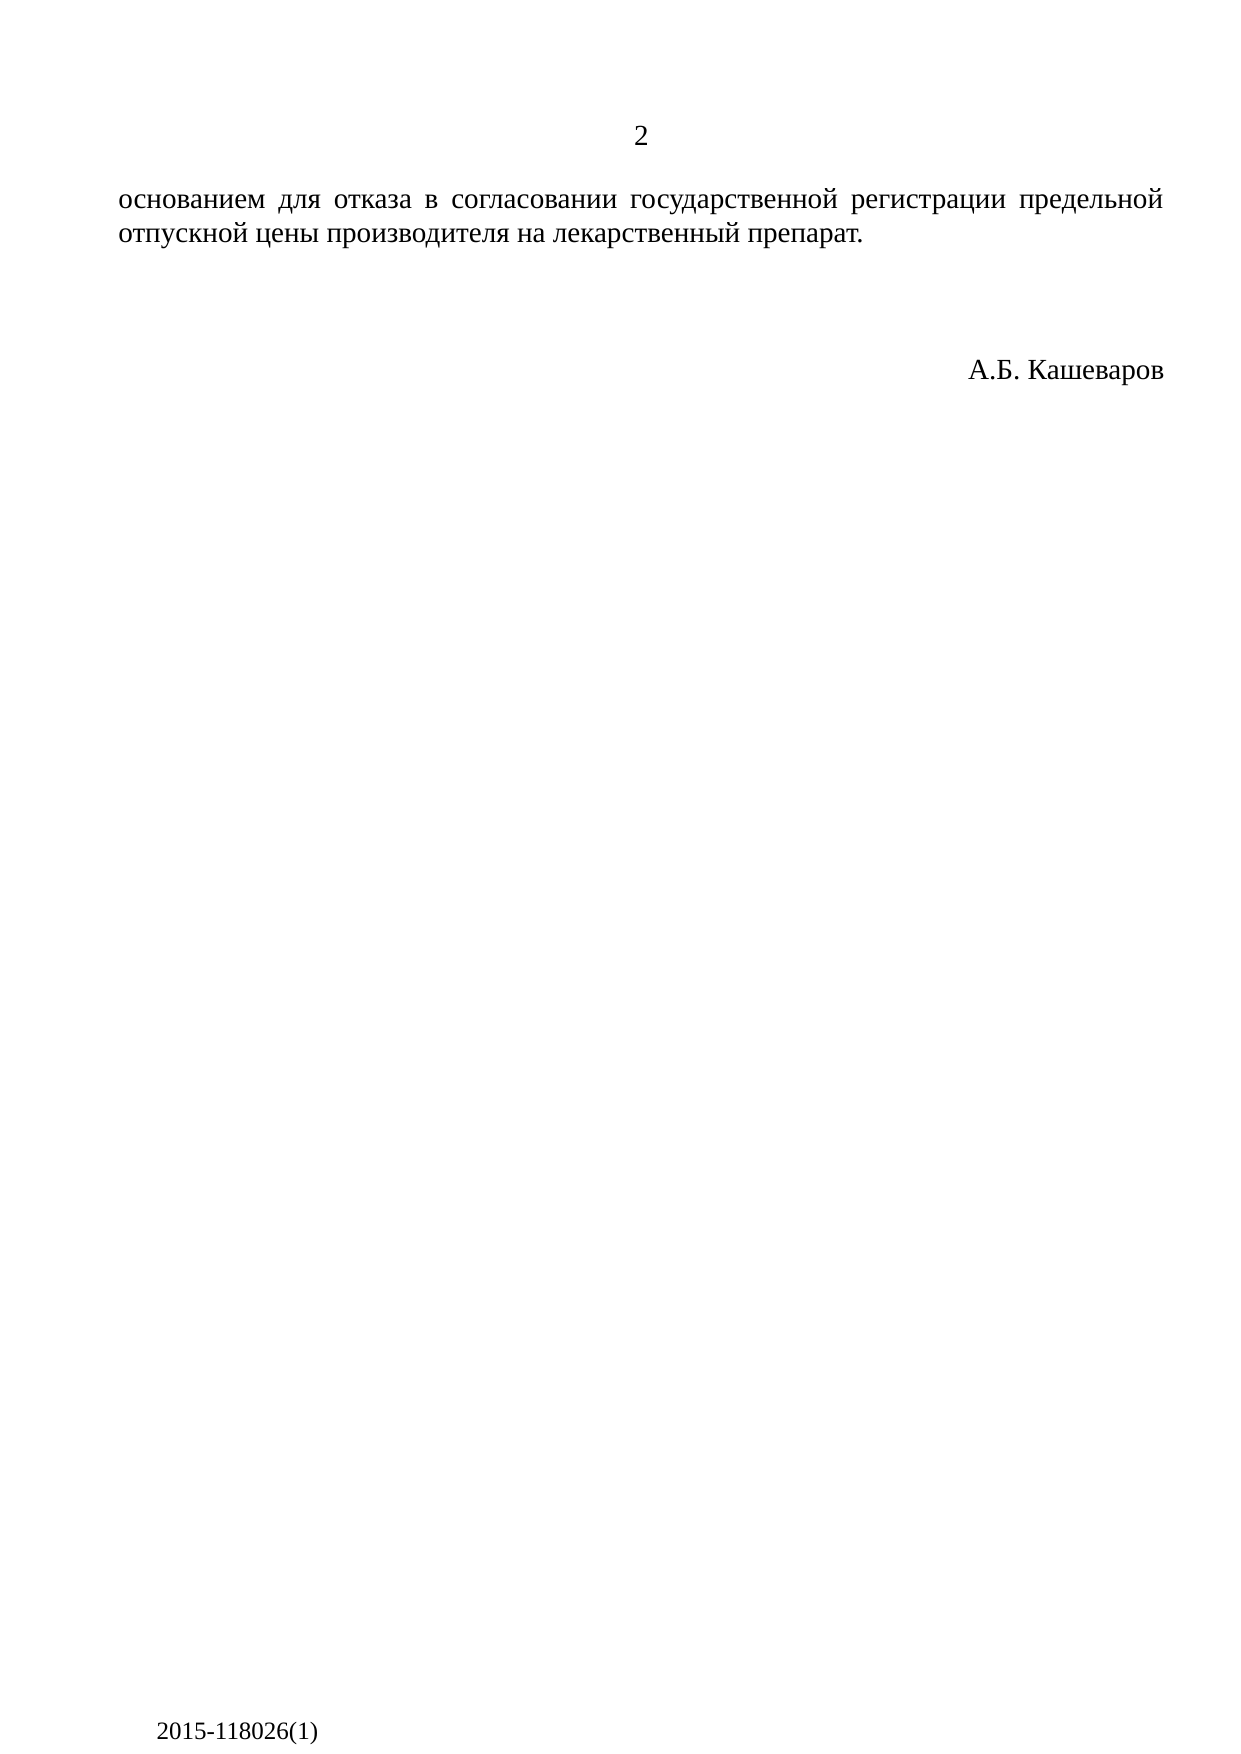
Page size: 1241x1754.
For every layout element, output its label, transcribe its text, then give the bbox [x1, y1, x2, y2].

text основанием для отказа в согласовании государственной регистрации предельной отпускной цены производителя на лекарственный препарат. [118, 181, 1164, 248]
text А.Б. Кашеваров [118, 352, 1164, 385]
